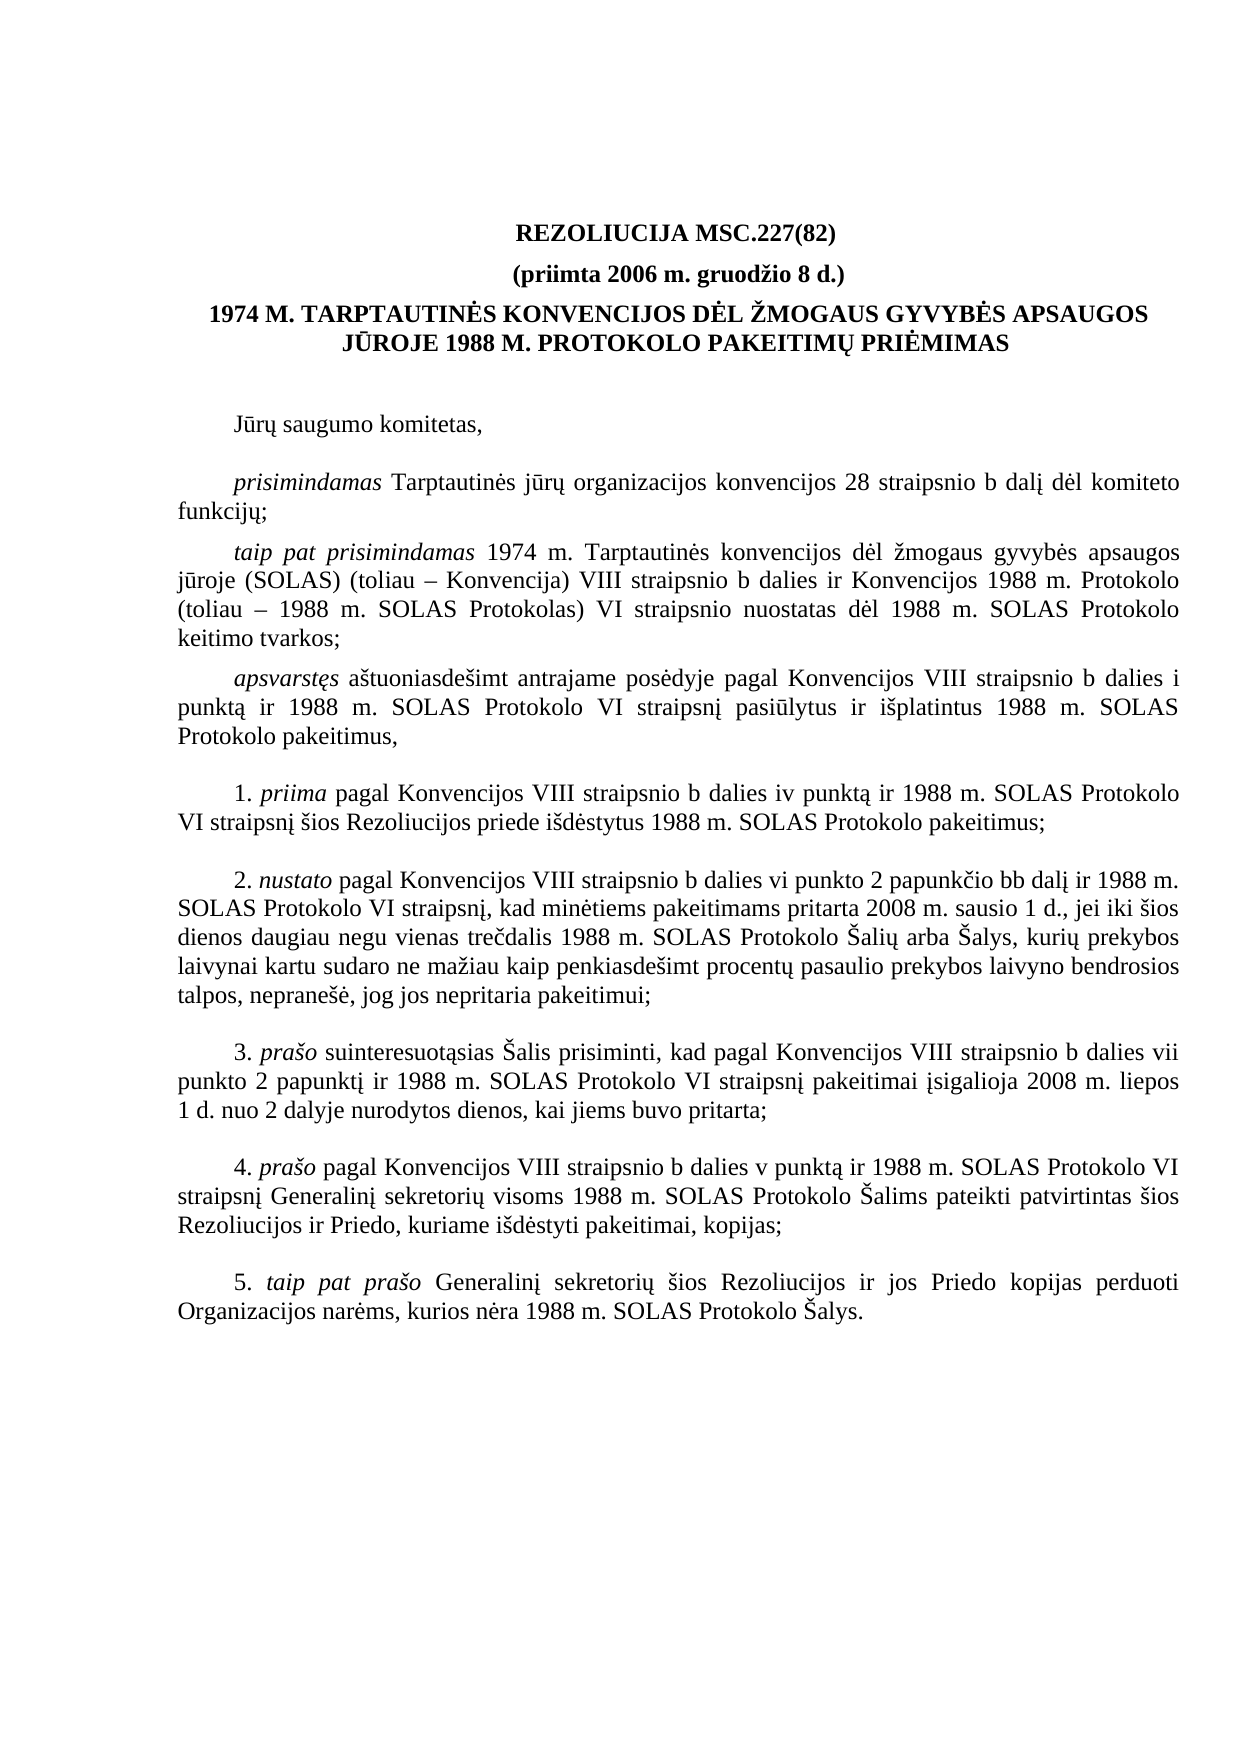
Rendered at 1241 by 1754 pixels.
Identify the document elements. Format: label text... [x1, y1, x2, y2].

text 4. prašo pagal Konvencijos VIII straipsnio b dalies v punktą ir 1988 m. SOLAS Protokolo VI straipsnį Generalinį sekretorių visoms 1988 m. SOLAS Protokolo Šalims pateikti patvirtintas šios Rezoliucijos ir Priedo, kuriame išdėstyti pakeitimai, kopijas; [177, 1152, 1181, 1238]
text taip pat prisimindamas 1974 m. Tarptautinės konvencijos dėl žmogaus gyvybės apsaugos jūroje (SOLAS) (toliau – Konvencija) VIII straipsnio b dalies ir Konvencijos 1988 m. Protokolo (toliau – 1988 m. SOLAS Protokolas) VI straipsnio nuostatas dėl 1988 m. SOLAS Protokolo keitimo tvarkos; [177, 537, 1181, 652]
text REZOLIUCIJA MSC.227(82) [177, 218, 1181, 247]
text 1974 M. TARPTAUTINĖS KONVENCIJOS DĖL ŽMOGAUS GYVYBĖS APSAUGOS JŪROJE 1988 M. PROTOKOLO PAKEITIMŲ PRIĖMIMAS [177, 299, 1180, 357]
text (priimta 2006 m. gruodžio 8 d.) [177, 259, 1180, 287]
text 5. taip pat prašo Generalinį sekretorių šios Rezoliucijos ir jos Priedo kopijas perduoti Organizacijos narėms, kurios nėra 1988 m. SOLAS Protokolo Šalys. [177, 1267, 1181, 1325]
text 1. priima pagal Konvencijos VIII straipsnio b dalies iv punktą ir 1988 m. SOLAS Protokolo VI straipsnį šios Rezoliucijos priede išdėstytus 1988 m. SOLAS Protokolo pakeitimus; [177, 778, 1181, 836]
text 3. prašo suinteresuotąsias Šalis prisiminti, kad pagal Konvencijos VIII straipsnio b dalies vii punkto 2 papunktį ir 1988 m. SOLAS Protokolo VI straipsnį pakeitimai įsigalioja 2008 m. liepos 1 d. nuo 2 dalyje nurodytos dienos, kai jiems buvo pritarta; [177, 1037, 1181, 1123]
text 2. nustato pagal Konvencijos VIII straipsnio b dalies vi punkto 2 papunkčio bb dalį ir 1988 m. SOLAS Protokolo VI straipsnį, kad minėtiems pakeitimams pritarta 2008 m. sausio 1 d., jei iki šios dienos daugiau negu vienas trečdalis 1988 m. SOLAS Protokolo Šalių arba Šalys, kurių prekybos laivynai kartu sudaro ne mažiau kaip penkiasdešimt procentų pasaulio prekybos laivyno bendrosios talpos, nepranešė, jog jos nepritaria pakeitimui; [177, 865, 1181, 1008]
text prisimindamas Tarptautinės jūrų organizacijos konvencijos 28 straipsnio b dalį dėl komiteto funkcijų; [177, 467, 1181, 524]
text apsvarstęs aštuoniasdešimt antrajame posėdyje pagal Konvencijos VIII straipsnio b dalies i punktą ir 1988 m. SOLAS Protokolo VI straipsnį pasiūlytus ir išplatintus 1988 m. SOLAS Protokolo pakeitimus, [177, 663, 1181, 750]
text Jūrų saugumo komitetas, [177, 409, 1181, 438]
